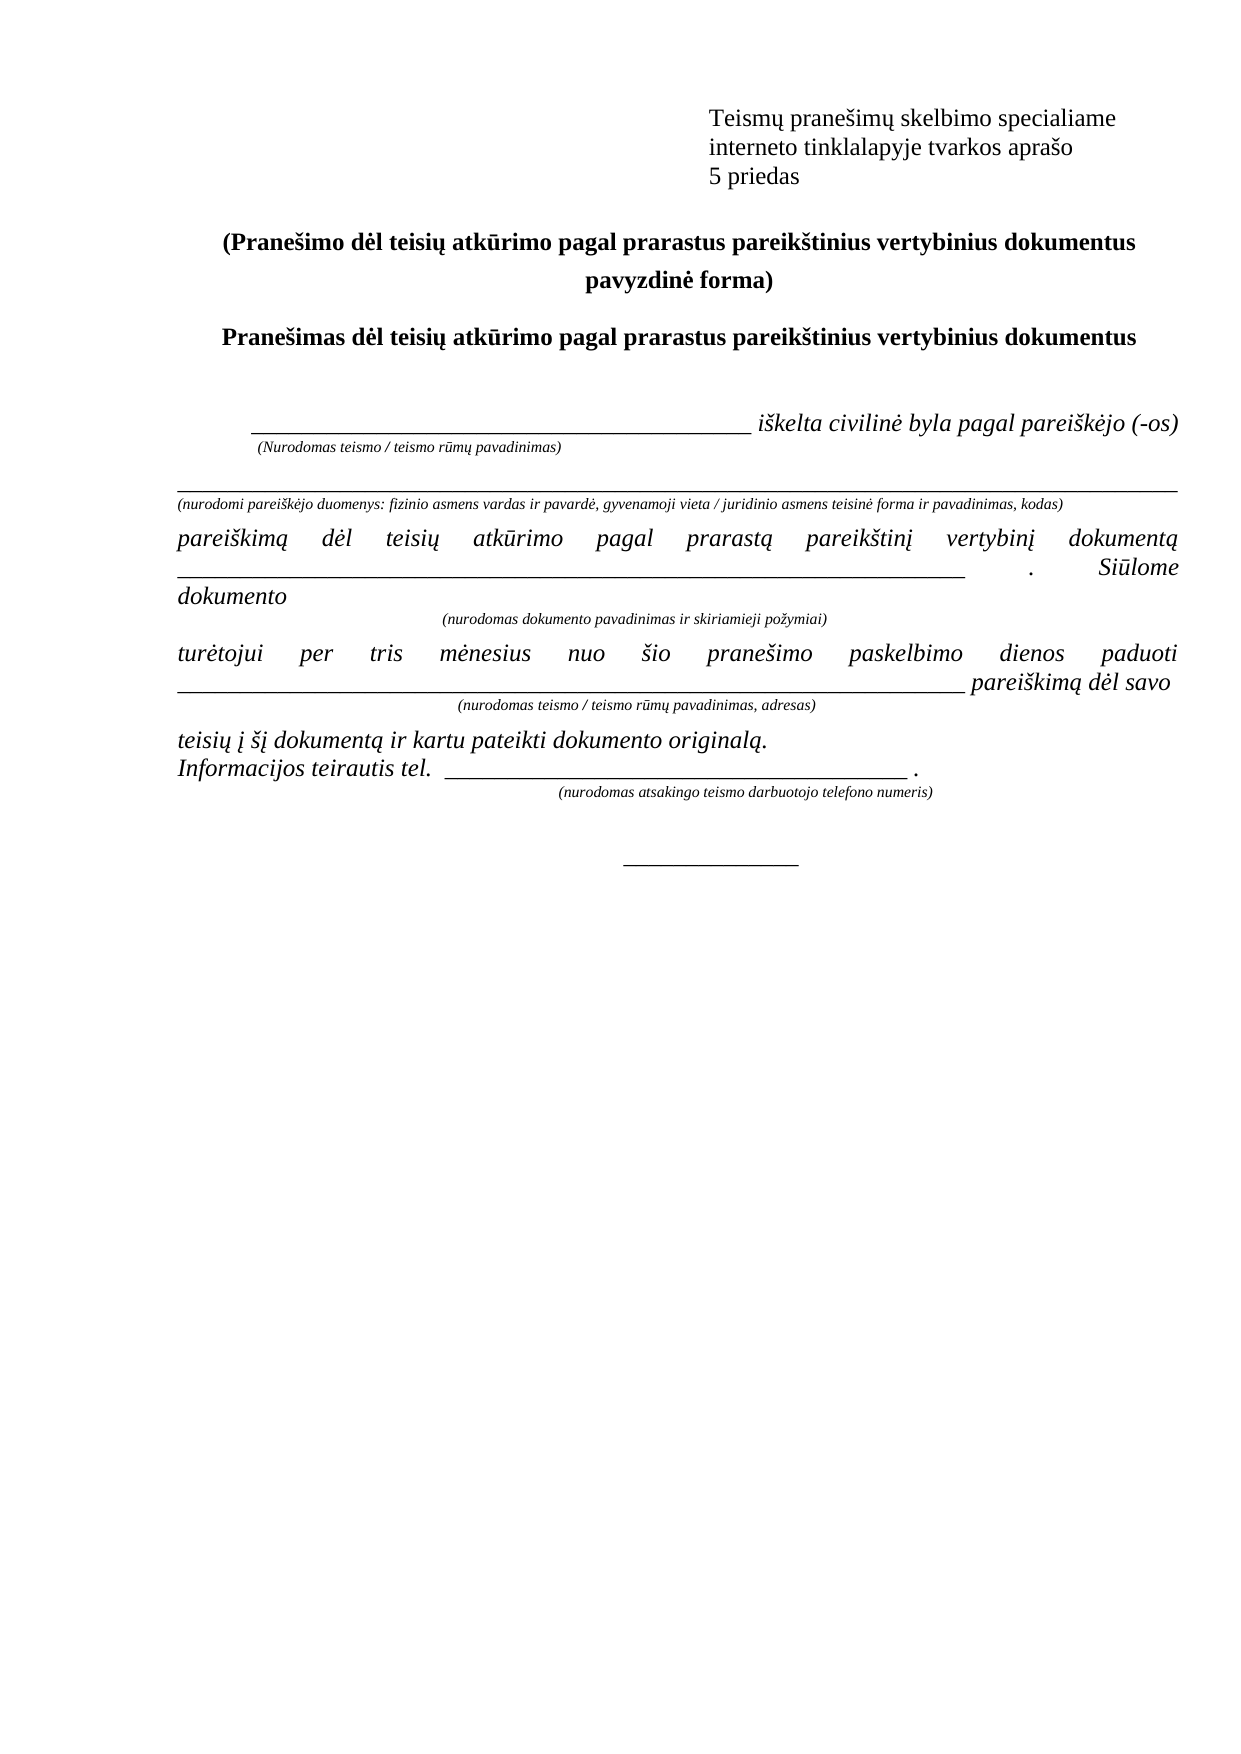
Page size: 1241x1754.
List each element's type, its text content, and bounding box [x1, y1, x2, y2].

text turėtojui per tris mėnesius nuo šio pranešimo paskelbimo dienos paduoti _______________________________________________________________ pareiškimą dėl savo [177, 638, 1181, 696]
text (nurodomas dokumento pavadinimas ir skiriamieji požymiai) [177, 610, 1181, 638]
text ______________ [177, 840, 1181, 868]
text ________________________________________ iškelta civilinė byla pagal pareiškėjo (-os) [177, 408, 1181, 437]
text Pranešimas dėl teisių atkūrimo pagal prarastus pareikštinius vertybinius dokumentus [177, 322, 1181, 351]
text 5 priedas [709, 161, 1181, 190]
text (Nurodomas teismo / teismo rūmų pavadinimas) [177, 437, 1181, 466]
text (Pranešimo dėl teisių atkūrimo pagal prarastus pareikštinius vertybinius dokumentus [177, 218, 1181, 256]
text pareiškimą dėl teisių atkūrimo pagal prarastą pareikštinį vertybinį dokumentą _______________________________________________________________ . Siūlome dokumento [177, 523, 1181, 610]
text pavyzdinė forma) [177, 256, 1181, 293]
text teisių į šį dokumentą ir kartu pateikti dokumento originalą. [177, 725, 1181, 753]
text interneto tinklalapyje tvarkos aprašo [709, 132, 1181, 161]
text (nurodomas teismo / teismo rūmų pavadinimas, adresas) [177, 696, 1181, 725]
text Teismų pranešimų skelbimo specialiame [709, 103, 1181, 132]
text ________________________________________________________________________________ (nurodomi pareiškėjo duomenys: fizinio asmens vardas ir pavardė, gyvenamoji vieta / juridinio asmens teisinė forma ir pavadinimas, kodas) [177, 466, 1181, 523]
text (nurodomas atsakingo teismo darbuotojo telefono numeris) [177, 782, 1181, 811]
text Informacijos teirautis tel. _____________________________________ . [177, 753, 1181, 782]
